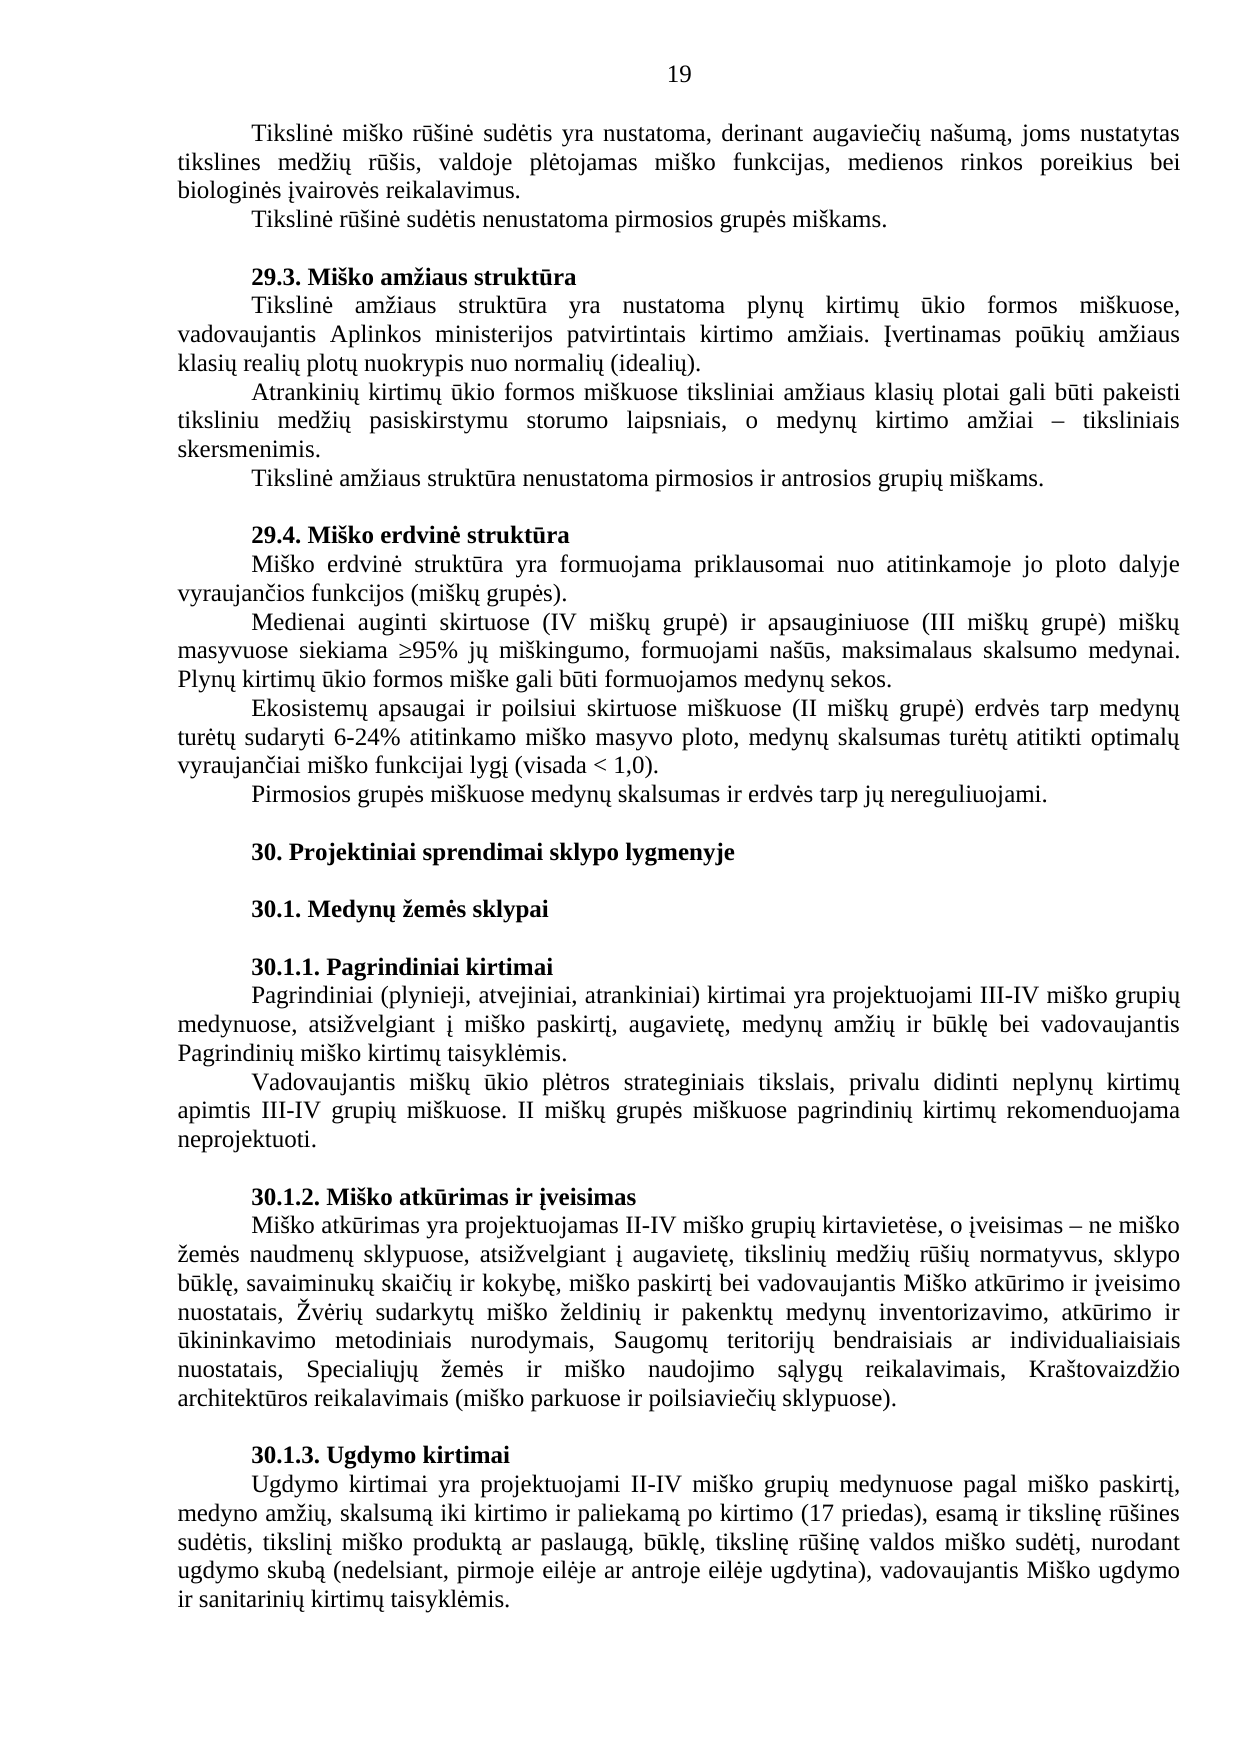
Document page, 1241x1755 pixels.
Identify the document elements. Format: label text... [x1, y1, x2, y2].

text Pirmosios grupės miškuose medynų skalsumas ir erdvės tarp jų nereguliuojami. [177, 779, 1181, 808]
text 30.1.1. Pagrindiniai kirtimai [177, 952, 1181, 981]
text Tikslinė miško rūšinė sudėtis yra nustatoma, derinant augaviečių našumą, joms nustatytas tikslines medžių rūšis, valdoje plėtojamas miško funkcijas, medienos rinkos poreikius bei biologinės įvairovės reikalavimus. [177, 118, 1181, 204]
text Tikslinė amžiaus struktūra nenustatoma pirmosios ir antrosios grupių miškams. [177, 463, 1181, 492]
text Tikslinė rūšinė sudėtis nenustatoma pirmosios grupės miškams. [177, 204, 1181, 233]
text Vadovaujantis miškų ūkio plėtros strateginiais tikslais, privalu didinti neplynų kirtimų apimtis III-IV grupių miškuose. II miškų grupės miškuose pagrindinių kirtimų rekomenduojama neprojektuoti. [177, 1067, 1181, 1153]
text 30. Projektiniai sprendimai sklypo lygmenyje [177, 837, 1181, 866]
text Ugdymo kirtimai yra projektuojami II-IV miško grupių medynuose pagal miško paskirtį, medyno amžių, skalsumą iki kirtimo ir paliekamą po kirtimo (17 priedas), esamą ir tikslinę rūšines sudėtis, tikslinį miško produktą ar paslaugą, būklę, tikslinę rūšinę valdos miško sudėtį, nurodant ugdymo skubą (nedelsiant, pirmoje eilėje ar antroje eilėje ugdytina), vadovaujantis Miško ugdymo ir sanitarinių kirtimų taisyklėmis. [177, 1469, 1181, 1613]
text Pagrindiniai (plynieji, atvejiniai, atrankiniai) kirtimai yra projektuojami III-IV miško grupių medynuose, atsižvelgiant į miško paskirtį, augavietę, medynų amžių ir būklę bei vadovaujantis Pagrindinių miško kirtimų taisyklėmis. [177, 981, 1181, 1067]
text Ekosistemų apsaugai ir poilsiui skirtuose miškuose (II miškų grupė) erdvės tarp medynų turėtų sudaryti 6-24% atitinkamo miško masyvo ploto, medynų skalsumas turėtų atitikti optimalų vyraujančiai miško funkcijai lygį (visada < 1,0). [177, 693, 1181, 779]
text 30.1.2. Miško atkūrimas ir įveisimas [177, 1182, 1181, 1211]
text Tikslinė amžiaus struktūra yra nustatoma plynų kirtimų ūkio formos miškuose, vadovaujantis Aplinkos ministerijos patvirtintais kirtimo amžiais. Įvertinamas poūkių amžiaus klasių realių plotų nuokrypis nuo normalių (idealių). [177, 291, 1181, 377]
text Miško atkūrimas yra projektuojamas II-IV miško grupių kirtavietėse, o įveisimas – ne miško žemės naudmenų sklypuose, atsižvelgiant į augavietę, tikslinių medžių rūšių normatyvus, sklypo būklę, savaiminukų skaičių ir kokybę, miško paskirtį bei vadovaujantis Miško atkūrimo ir įveisimo nuostatais, Žvėrių sudarkytų miško želdinių ir pakenktų medynų inventorizavimo, atkūrimo ir ūkininkavimo metodiniais nurodymais, Saugomų teritorijų bendraisiais ar individualiaisiais nuostatais, Specialiųjų žemės ir miško naudojimo sąlygų reikalavimais, Kraštovaizdžio architektūros reikalavimais (miško parkuose ir poilsiaviečių sklypuose). [177, 1211, 1181, 1412]
text 29.3. Miško amžiaus struktūra [177, 262, 1181, 291]
text Medienai auginti skirtuose (IV miškų grupė) ir apsauginiuose (III miškų grupė) miškų masyvuose siekiama ≥95% jų miškingumo, formuojami našūs, maksimalaus skalsumo medynai. Plynų kirtimų ūkio formos miške gali būti formuojamos medynų sekos. [177, 607, 1181, 693]
text 29.4. Miško erdvinė struktūra [177, 521, 1181, 549]
text Miško erdvinė struktūra yra formuojama priklausomai nuo atitinkamoje jo ploto dalyje vyraujančios funkcijos (miškų grupės). [177, 549, 1181, 607]
text Atrankinių kirtimų ūkio formos miškuose tiksliniai amžiaus klasių plotai gali būti pakeisti tiksliniu medžių pasiskirstymu storumo laipsniais, o medynų kirtimo amžiai – tiksliniais skersmenimis. [177, 377, 1181, 463]
text 30.1. Medynų žemės sklypai [177, 894, 1181, 923]
text 30.1.3. Ugdymo kirtimai [177, 1441, 1181, 1469]
